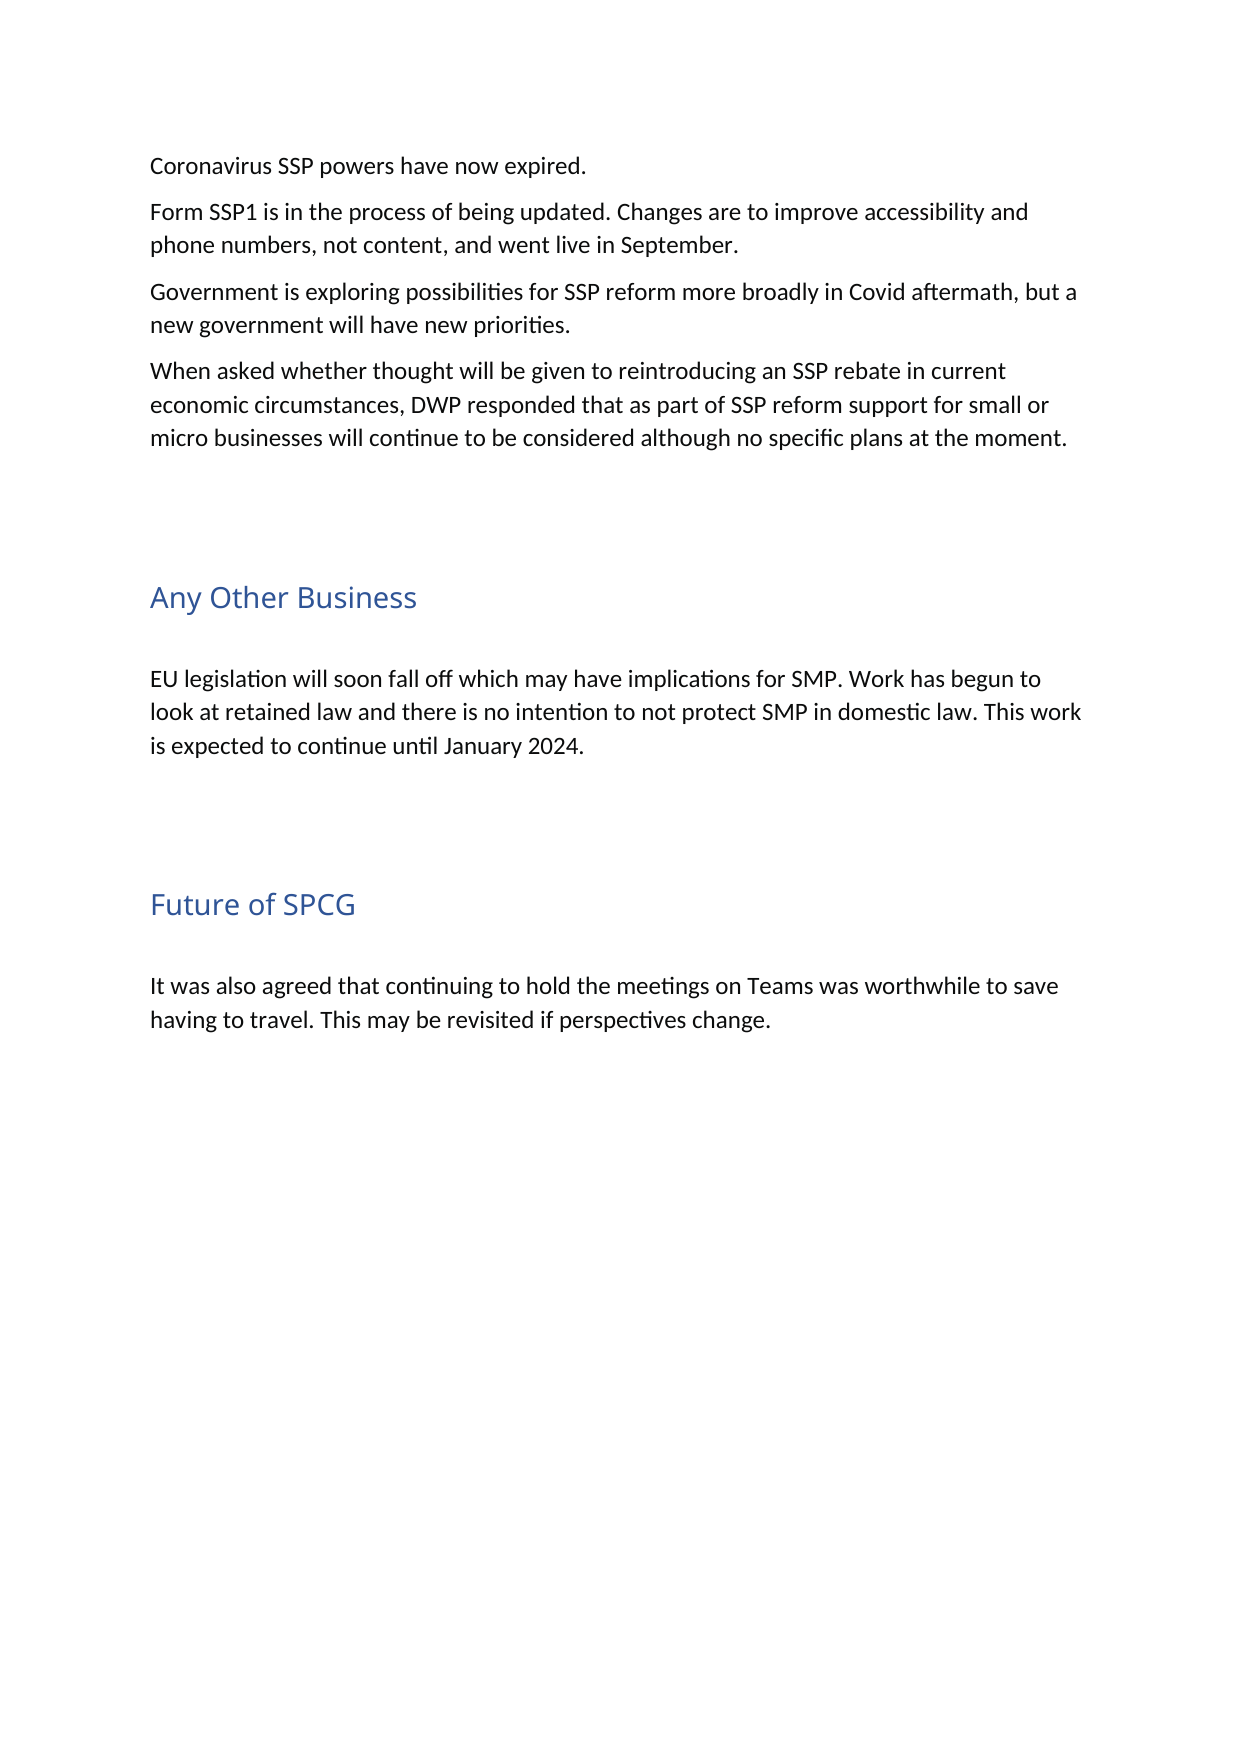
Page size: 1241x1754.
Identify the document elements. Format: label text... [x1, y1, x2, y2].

text When asked whether thought will be given to reintroducing an SSP rebate in current economic circumstances, DWP responded that as part of SSP reform support for small or micro businesses will continue to be considered although no specific plans at the moment. [150, 355, 1090, 453]
text Coronavirus SSP powers have now expired. [150, 150, 1090, 181]
subtitle Any Other Business [150, 577, 1090, 617]
text EU legislation will soon fall off which may have implications for SMP. Work has begun to look at retained law and there is no intention to not protect SMP in domestic law. This work is expected to continue until January 2024. [150, 663, 1090, 760]
text Form SSP1 is in the process of being updated. Changes are to improve accessibility and phone numbers, not content, and went live in September. [150, 196, 1090, 260]
text It was also agreed that continuing to hold the meetings on Teams was worthwhile to save having to travel. This may be revisited if perspectives change. [150, 970, 1090, 1034]
subtitle Future of SPCG [150, 885, 1090, 924]
text Government is exploring possibilities for SSP reform more broadly in Covid aftermath, but a new government will have new priorities. [150, 276, 1090, 340]
